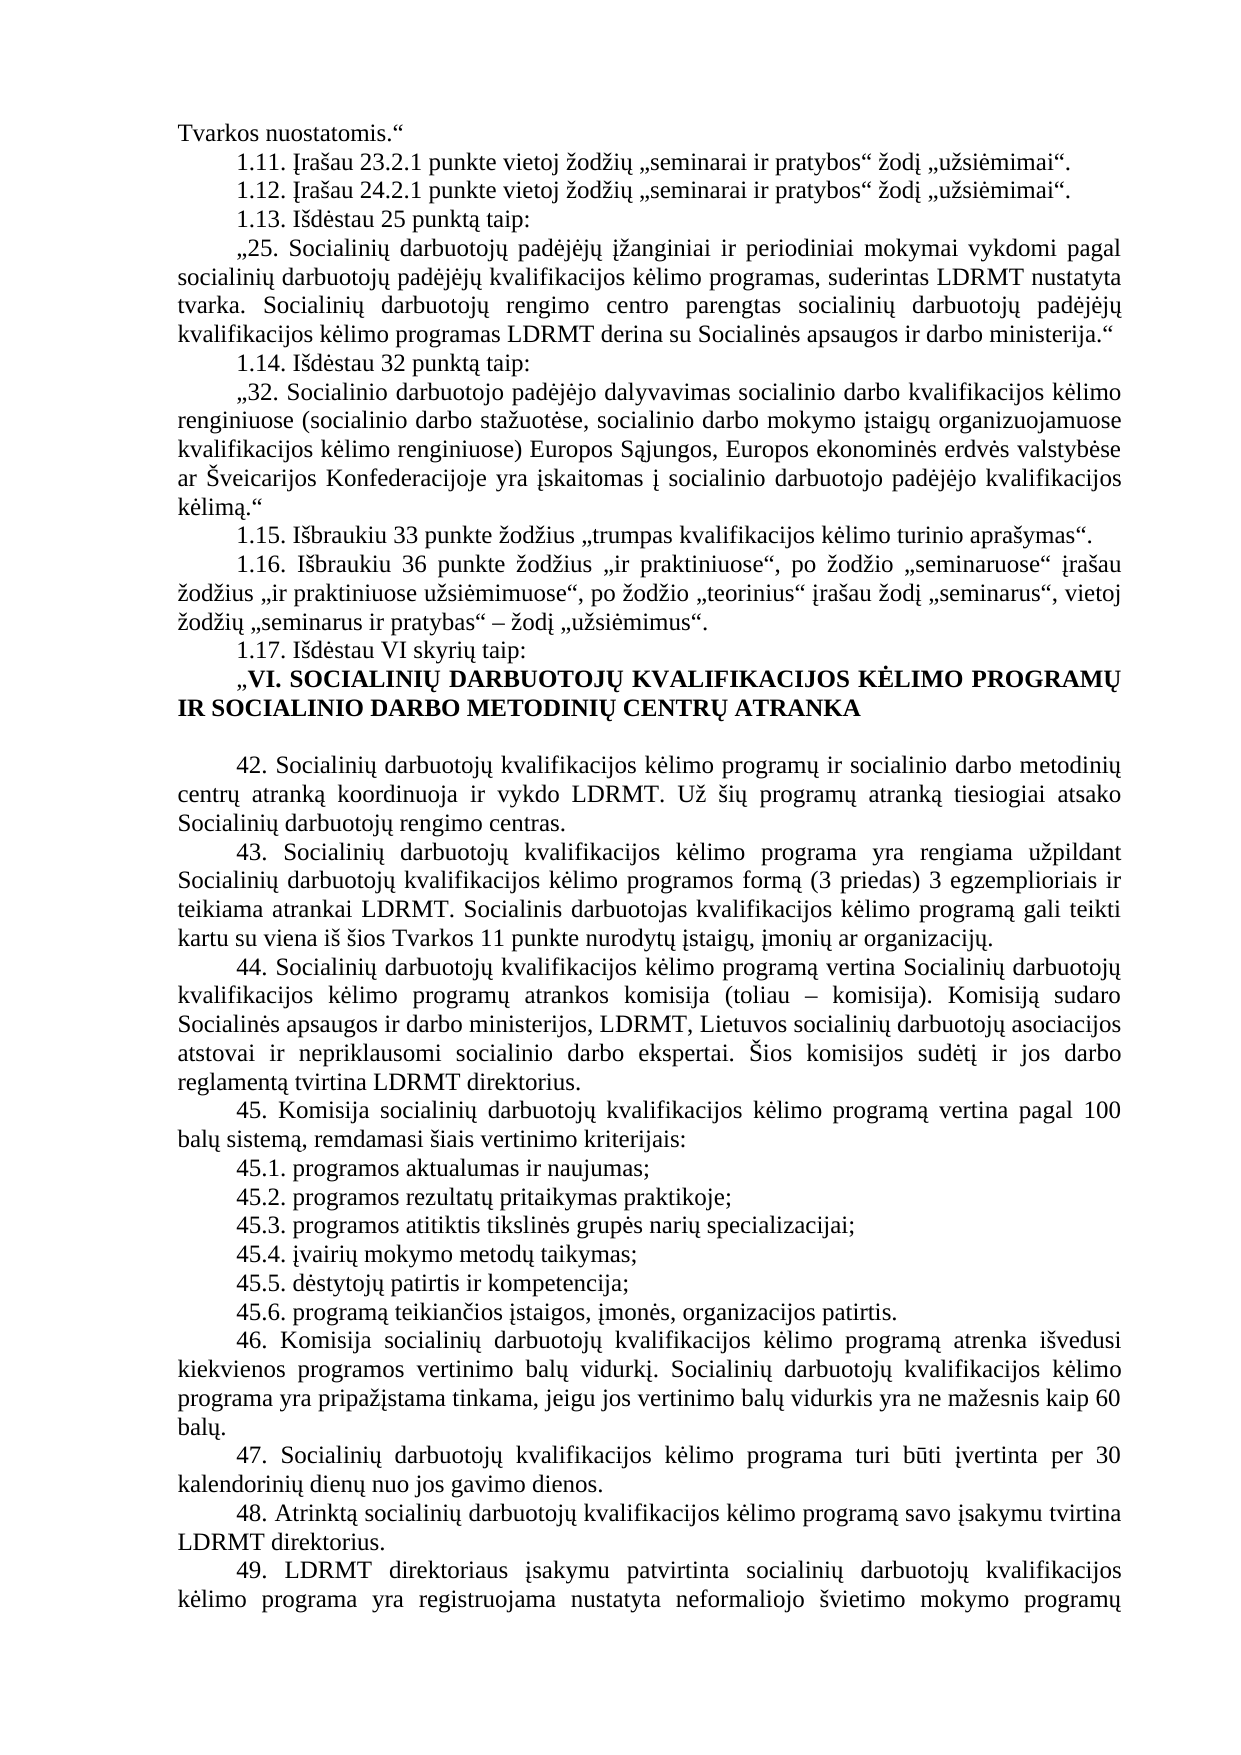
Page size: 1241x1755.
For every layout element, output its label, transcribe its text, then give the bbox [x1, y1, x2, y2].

text 1.14. Išdėstau 32 punktą taip: [177, 348, 1122, 377]
text 42. Socialinių darbuotojų kvalifikacijos kėlimo programų ir socialinio darbo metodinių centrų atranką koordinuoja ir vykdo LDRMT. Už šių programų atranką tiesiogiai atsako Socialinių darbuotojų rengimo centras. [177, 751, 1122, 837]
text 45. Komisija socialinių darbuotojų kvalifikacijos kėlimo programą vertina pagal 100 balų sistemą, remdamasi šiais vertinimo kriterijais: [177, 1096, 1122, 1153]
text 1.17. Išdėstau VI skyrių taip: [177, 636, 1122, 664]
text „VI. SOCIALINIŲ DARBUOTOJŲ KVALIFIKACIJOS KĖLIMO PROGRAMŲ IR SOCIALINIO DARBO METODINIŲ CENTRŲ ATRANKA [177, 664, 1122, 722]
text 45.6. programą teikiančios įstaigos, įmonės, organizacijos patirtis. [177, 1297, 1122, 1326]
text 49. LDRMT direktoriaus įsakymu patvirtinta socialinių darbuotojų kvalifikacijos kėlimo programa yra registruojama nustatyta neformaliojo švietimo mokymo programų [177, 1556, 1122, 1613]
text 45.4. įvairių mokymo metodų taikymas; [177, 1239, 1122, 1268]
text 47. Socialinių darbuotojų kvalifikacijos kėlimo programa turi būti įvertinta per 30 kalendorinių dienų nuo jos gavimo dienos. [177, 1441, 1122, 1498]
text 45.2. programos rezultatų pritaikymas praktikoje; [177, 1182, 1122, 1211]
text 1.15. Išbraukiu 33 punkte žodžius „trumpas kvalifikacijos kėlimo turinio aprašymas“. [177, 521, 1122, 549]
text 45.1. programos aktualumas ir naujumas; [177, 1153, 1122, 1182]
text 45.5. dėstytojų patirtis ir kompetencija; [177, 1268, 1122, 1297]
text 44. Socialinių darbuotojų kvalifikacijos kėlimo programą vertina Socialinių darbuotojų kvalifikacijos kėlimo programų atrankos komisija (toliau – komisija). Komisiją sudaro Socialinės apsaugos ir darbo ministerijos, LDRMT, Lietuvos socialinių darbuotojų asociacijos atstovai ir nepriklausomi socialinio darbo ekspertai. Šios komisijos sudėtį ir jos darbo reglamentą tvirtina LDRMT direktorius. [177, 952, 1122, 1096]
text 1.16. Išbraukiu 36 punkte žodžius „ir praktiniuose“, po žodžio „seminaruose“ įrašau žodžius „ir praktiniuose užsiėmimuose“, po žodžio „teorinius“ įrašau žodį „seminarus“, vietoj žodžių „seminarus ir pratybas“ – žodį „užsiėmimus“. [177, 549, 1122, 636]
text 1.11. Įrašau 23.2.1 punkte vietoj žodžių „seminarai ir pratybos“ žodį „užsiėmimai“. [177, 147, 1122, 176]
text „32. Socialinio darbuotojo padėjėjo dalyvavimas socialinio darbo kvalifikacijos kėlimo renginiuose (socialinio darbo stažuotėse, socialinio darbo mokymo įstaigų organizuojamuose kvalifikacijos kėlimo renginiuose) Europos Sąjungos, Europos ekonominės erdvės valstybėse ar Šveicarijos Konfederacijoje yra įskaitomas į socialinio darbuotojo padėjėjo kvalifikacijos kėlimą.“ [177, 377, 1122, 521]
text 48. Atrinktą socialinių darbuotojų kvalifikacijos kėlimo programą savo įsakymu tvirtina LDRMT direktorius. [177, 1498, 1122, 1556]
text „25. Socialinių darbuotojų padėjėjų įžanginiai ir periodiniai mokymai vykdomi pagal socialinių darbuotojų padėjėjų kvalifikacijos kėlimo programas, suderintas LDRMT nustatyta tvarka. Socialinių darbuotojų rengimo centro parengtas socialinių darbuotojų padėjėjų kvalifikacijos kėlimo programas LDRMT derina su Socialinės apsaugos ir darbo ministerija.“ [177, 233, 1122, 348]
text Tvarkos nuostatomis.“ [177, 118, 1122, 147]
text 1.12. Įrašau 24.2.1 punkte vietoj žodžių „seminarai ir pratybos“ žodį „užsiėmimai“. [177, 176, 1122, 204]
text 45.3. programos atitiktis tikslinės grupės narių specializacijai; [177, 1211, 1122, 1239]
text 1.13. Išdėstau 25 punktą taip: [177, 204, 1122, 233]
text 43. Socialinių darbuotojų kvalifikacijos kėlimo programa yra rengiama užpildant Socialinių darbuotojų kvalifikacijos kėlimo programos formą (3 priedas) 3 egzemplioriais ir teikiama atrankai LDRMT. Socialinis darbuotojas kvalifikacijos kėlimo programą gali teikti kartu su viena iš šios Tvarkos 11 punkte nurodytų įstaigų, įmonių ar organizacijų. [177, 837, 1122, 952]
text 46. Komisija socialinių darbuotojų kvalifikacijos kėlimo programą atrenka išvedusi kiekvienos programos vertinimo balų vidurkį. Socialinių darbuotojų kvalifikacijos kėlimo programa yra pripažįstama tinkama, jeigu jos vertinimo balų vidurkis yra ne mažesnis kaip 60 balų. [177, 1326, 1122, 1441]
